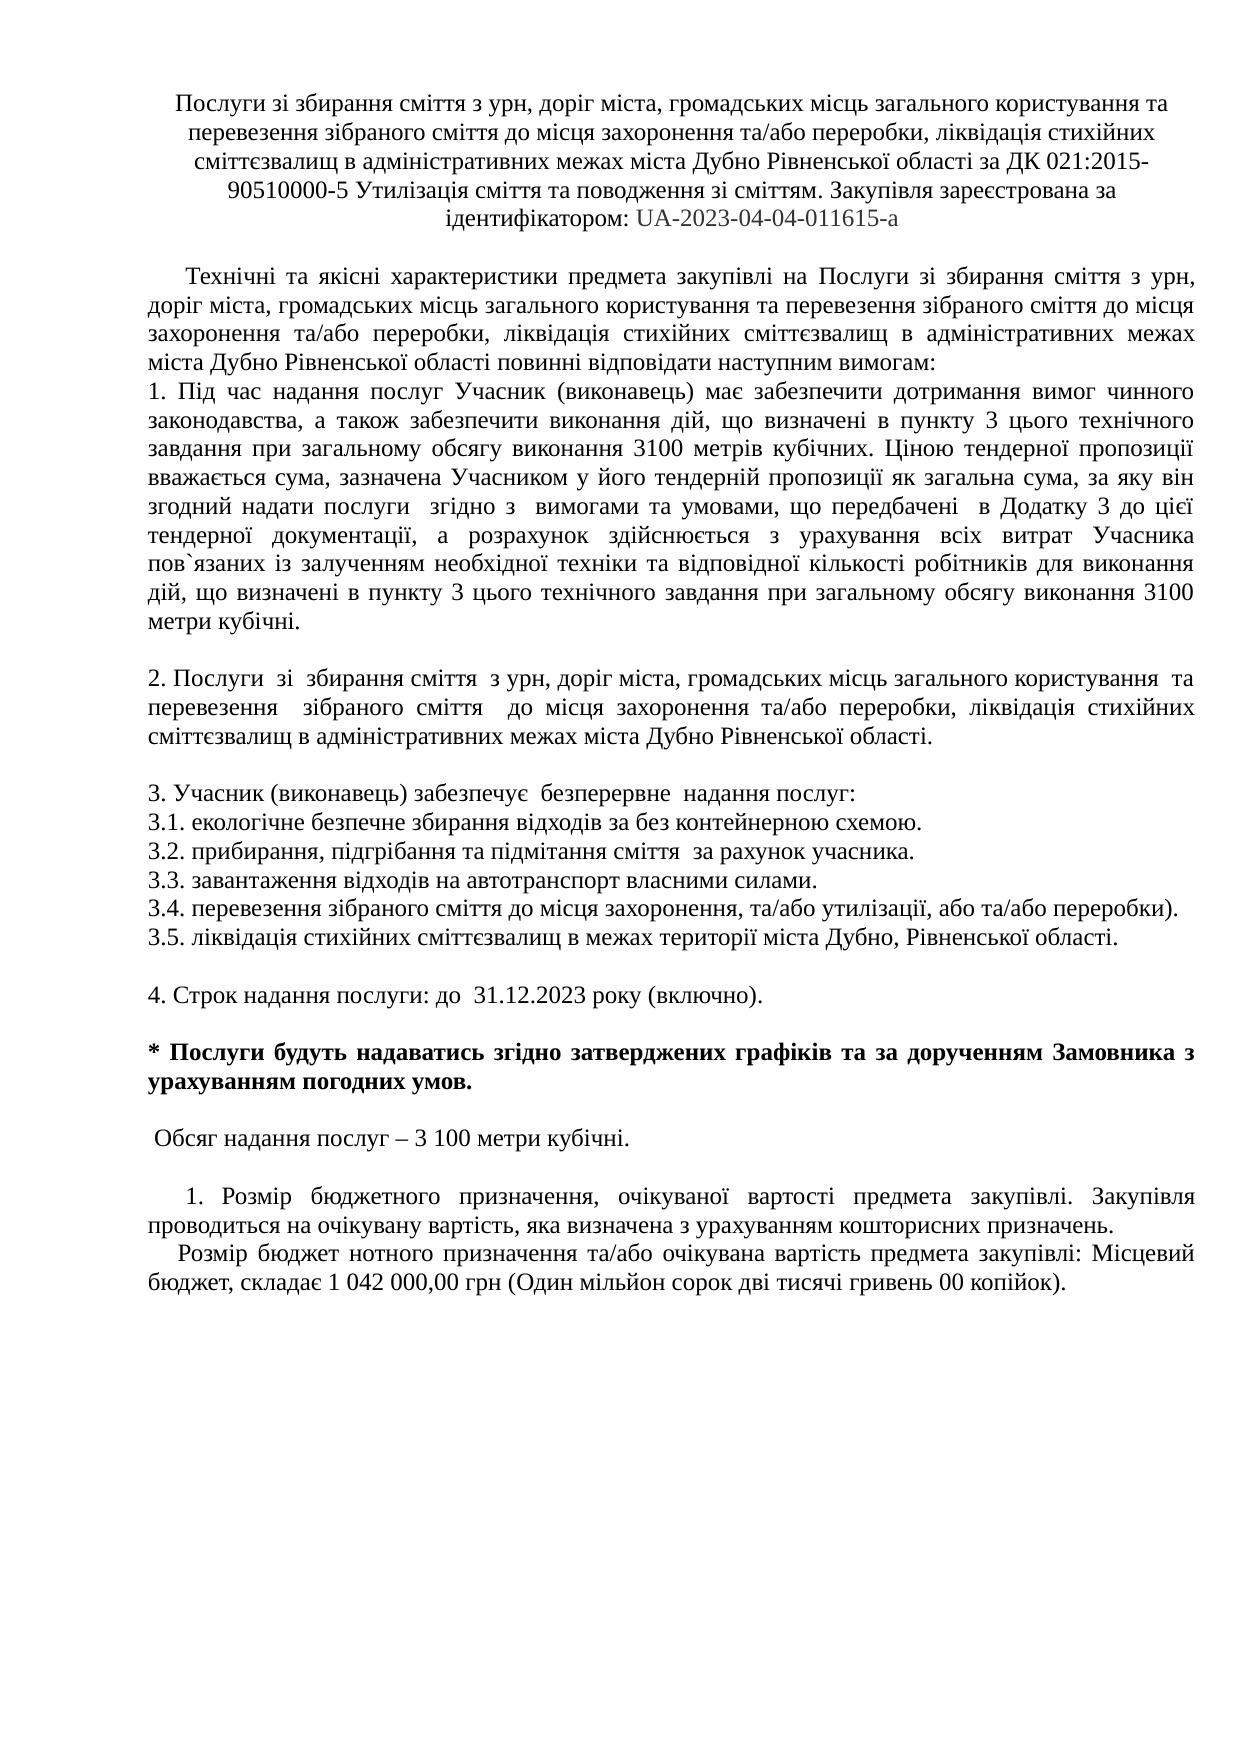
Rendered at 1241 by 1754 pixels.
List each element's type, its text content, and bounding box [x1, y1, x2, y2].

text 3. Учасник (виконавець) забезпечує безперервне надання послуг: [148, 778, 1196, 807]
text Обсяг надання послуг – 3 100 метри кубічні. [148, 1123, 1196, 1152]
text 3.2. прибирання, підгрібання та підмітання сміття за рахунок учасника. [148, 836, 1196, 865]
text 3.3. завантаження відходів на автотранспорт власними силами. [148, 865, 1196, 893]
text 4. Строк надання послуги: до 31.12.2023 року (включно). [148, 980, 1196, 1008]
text 1. Під час надання послуг Учасник (виконавець) має забезпечити дотримання вимог чинного законодавства, а також забезпечити виконання дій, що визначені в пункту 3 цього технічного завдання при загальному обсягу виконання 3100 метрів кубічних. Ціною тендерної пропозиції вважається сума, зазначена Учасником у його тендерній пропозиції як загальна сума, за яку він згодний надати послуги згідно з вимогами та умовами, що передбачені в Додатку 3 до цієї тендерної документації, а розрахунок здійснюється з урахування всіх витрат Учасника пов`язаних із залученням необхідної техніки та відповідної кількості робітників для виконання дій, що визначені в пункту 3 цього технічного завдання при загальному обсягу виконання 3100 метри кубічні. [148, 376, 1195, 635]
text 3.1. екологічне безпечне збирання відходів за без контейнерною схемою. [148, 807, 1196, 836]
text 3.5. ліквідація стихійних сміттєзвалищ в межах території міста Дубно, Рівненської області. [148, 922, 1196, 951]
list Розмір бюджетного призначення, очікуваної вартості предмета закупівлі. Закупівля проводиться на очікувану вартість, яка визначена з урахуванням кошторисних призначень. [148, 1181, 1196, 1238]
text Послуги зі збирання сміття з урн, доріг міста, громадських місць загального користування та перевезення зібраного сміття до місця захоронення та/або переробки, ліквідація стихійних сміттєзвалищ в адміністративних межах міста Дубно Рівненської області за ДК 021:2015-90510000-5 Утилізація сміття та поводження зі сміттям. Закупівля зареєстрована за ідентифікатором: UA-2023-04-04-011615-a [148, 88, 1196, 232]
text 2. Послуги зі збирання сміття з урн, доріг міста, громадських місць загального користування та перевезення зібраного сміття до місця захоронення та/або переробки, ліквідація стихійних сміттєзвалищ в адміністративних межах міста Дубно Рівненської області. [148, 663, 1196, 750]
list Розмір бюджет нотного призначення та/або очікувана вартість предмета закупівлі: Місцевий бюджет, складає 1 042 000,00 грн (Один мільйон сорок дві тисячі гривень 00 копійок). [148, 1238, 1196, 1296]
text 3.4. перевезення зібраного сміття до місця захоронення, та/або утилізації, або та/або переробки). [148, 893, 1196, 922]
text * Послуги будуть надаватись згідно затверджених графіків та за дорученням Замовника з урахуванням погодних умов. [148, 1037, 1196, 1095]
list Технічні та якісні характеристики предмета закупівлі на Послуги зі збирання сміття з урн, доріг міста, громадських місць загального користування та перевезення зібраного сміття до місця захоронення та/або переробки, ліквідація стихійних сміттєзвалищ в адміністративних межах міста Дубно Рівненської області повинні відповідати наступним вимогам: [148, 261, 1196, 376]
